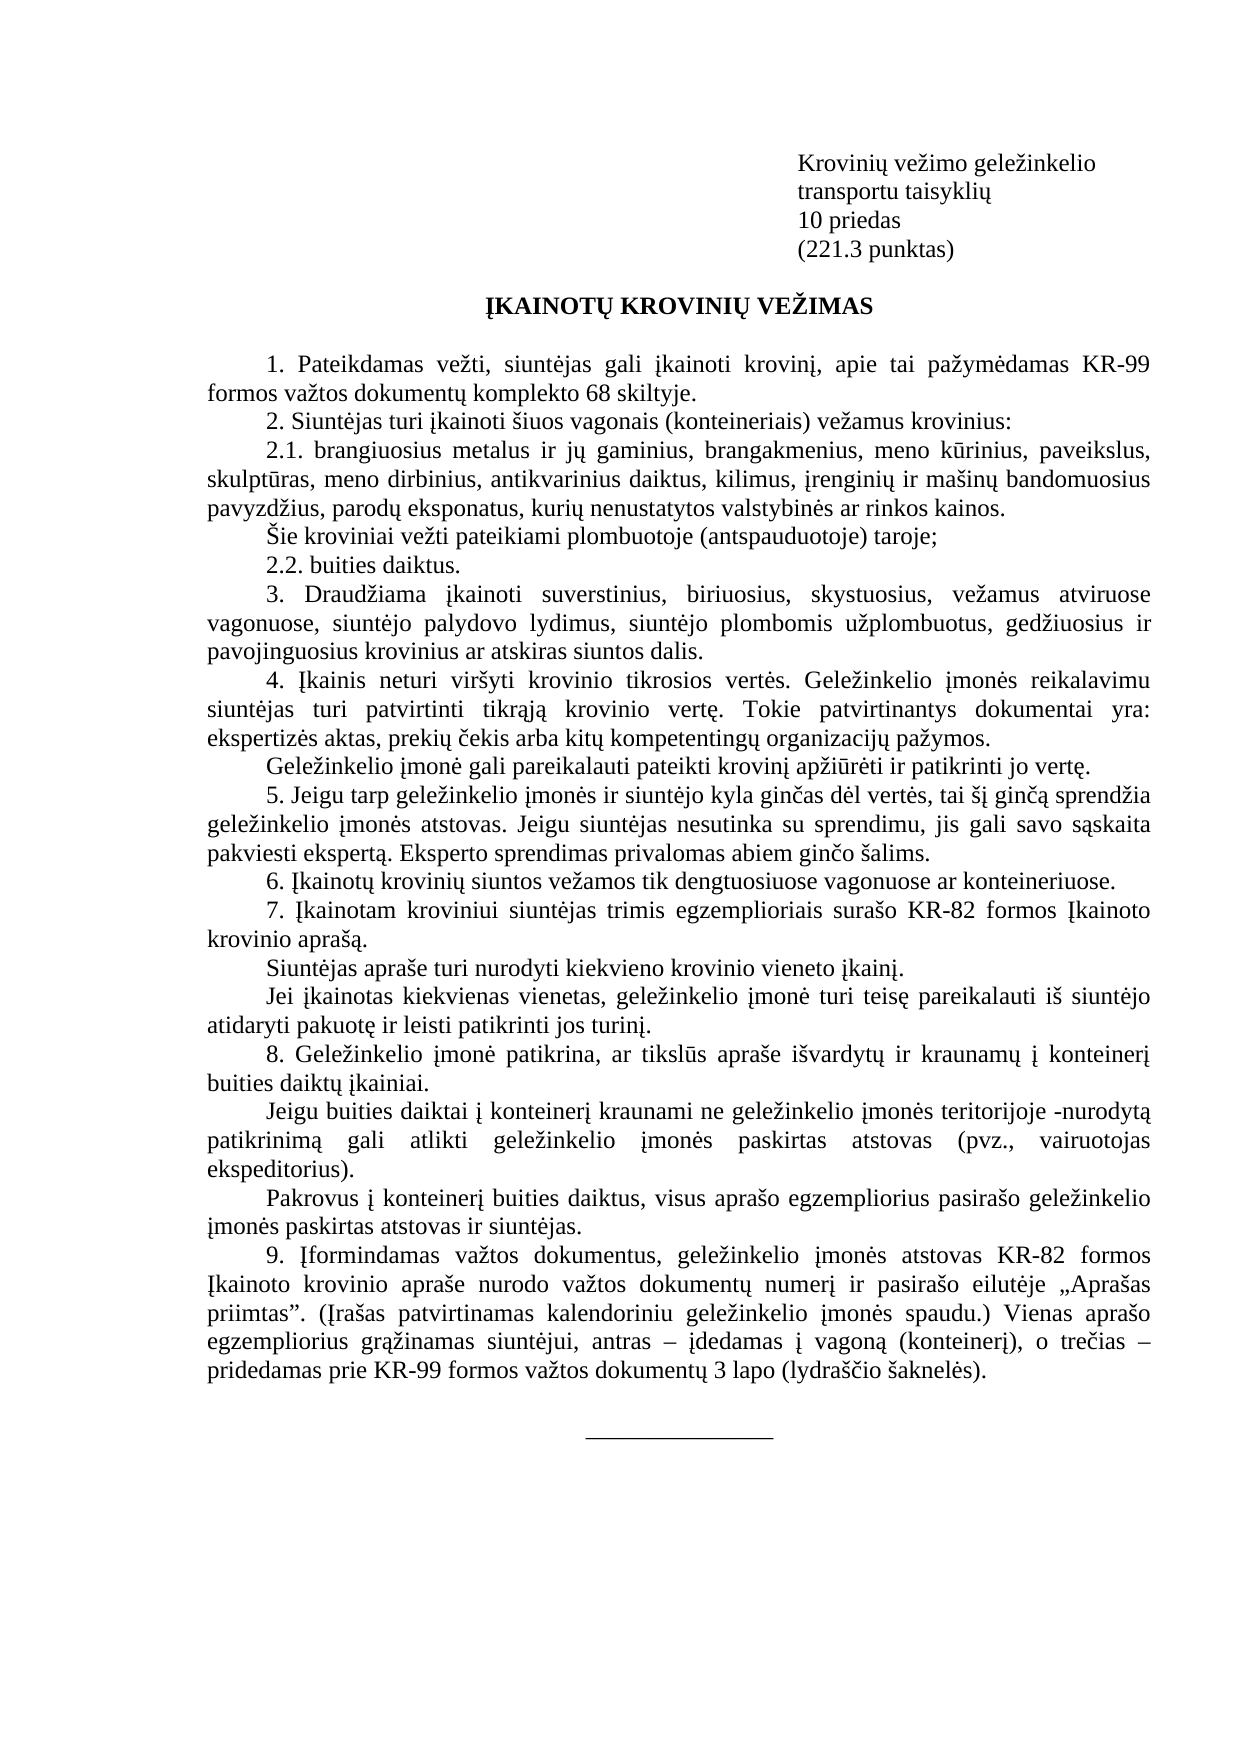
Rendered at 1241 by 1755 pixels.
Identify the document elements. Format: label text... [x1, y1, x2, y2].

text 2.1. brangiuosius metalus ir jų gaminius, brangakmenius, meno kūrinius, paveikslus, skulptūras, meno dirbinius, antikvarinius daiktus, kilimus, įrenginių ir mašinų bandomuosius pavyzdžius, parodų eksponatus, kurių nenustatytos valstybinės ar rinkos kainos. [207, 435, 1152, 521]
text _______________ [207, 1413, 1152, 1441]
text 2.2. buities daiktus. [207, 550, 1152, 579]
text Jeigu buities daiktai į konteinerį kraunami ne geležinkelio įmonės teritorijoje -nurodytą patikrinimą gali atlikti geležinkelio įmonės paskirtas atstovas (pvz., vairuotojas ekspeditorius). [207, 1096, 1152, 1183]
text 9. Įformindamas važtos dokumentus, geležinkelio įmonės atstovas KR-82 formos Įkainoto krovinio apraše nurodo važtos dokumentų numerį ir pasirašo eilutėje „Aprašas priimtas”. (Įrašas patvirtinamas kalendoriniu geležinkelio įmonės spaudu.) Vienas aprašo egzempliorius grąžinamas siuntėjui, antras – įdedamas į vagoną (konteinerį), o trečias – pridedamas prie KR-99 formos važtos dokumentų 3 lapo (lydraščio šaknelės). [207, 1240, 1152, 1384]
text (221.3 punktas) [207, 234, 1152, 263]
text Jei įkainotas kiekvienas vienetas, geležinkelio įmonė turi teisę pareikalauti iš siuntėjo atidaryti pakuotę ir leisti patikrinti jos turinį. [207, 981, 1152, 1039]
text 7. Įkainotam kroviniui siuntėjas trimis egzemplioriais surašo KR-82 formos Įkainoto krovinio aprašą. [207, 895, 1152, 953]
text 10 priedas [207, 205, 1152, 234]
text Siuntėjas apraše turi nurodyti kiekvieno krovinio vieneto įkainį. [207, 953, 1152, 981]
text 1. Pateikdamas vežti, siuntėjas gali įkainoti krovinį, apie tai pažymėdamas KR-99 formos važtos dokumentų komplekto 68 skiltyje. [207, 349, 1152, 406]
text Krovinių vežimo geležinkelio [797, 148, 1152, 176]
text ĮKAINOTŲ KROVINIŲ VEŽIMAS [207, 291, 1152, 320]
text 4. Įkainis neturi viršyti krovinio tikrosios vertės. Geležinkelio įmonės reikalavimu siuntėjas turi patvirtinti tikrąją krovinio vertę. Tokie patvirtinantys dokumentai yra: ekspertizės aktas, prekių čekis arba kitų kompetentingų organizacijų pažymos. [207, 665, 1152, 751]
text 2. Siuntėjas turi įkainoti šiuos vagonais (konteineriais) vežamus krovinius: [207, 406, 1152, 435]
text 6. Įkainotų krovinių siuntos vežamos tik dengtuosiuose vagonuose ar konteineriuose. [207, 866, 1152, 895]
text Šie kroviniai vežti pateikiami plombuotoje (antspauduotoje) taroje; [207, 521, 1152, 550]
text Pakrovus į konteinerį buities daiktus, visus aprašo egzempliorius pasirašo geležinkelio įmonės paskirtas atstovas ir siuntėjas. [207, 1183, 1152, 1240]
text Geležinkelio įmonė gali pareikalauti pateikti krovinį apžiūrėti ir patikrinti jo vertę. [207, 751, 1152, 780]
text 5. Jeigu tarp geležinkelio įmonės ir siuntėjo kyla ginčas dėl vertės, tai šį ginčą sprendžia geležinkelio įmonės atstovas. Jeigu siuntėjas nesutinka su sprendimu, jis gali savo sąskaita pakviesti ekspertą. Eksperto sprendimas privalomas abiem ginčo šalims. [207, 780, 1152, 866]
text 8. Geležinkelio įmonė patikrina, ar tikslūs apraše išvardytų ir kraunamų į konteinerį buities daiktų įkainiai. [207, 1039, 1152, 1096]
text transportu taisyklių [207, 176, 1152, 205]
text 3. Draudžiama įkainoti suverstinius, biriuosius, skystuosius, vežamus atviruose vagonuose, siuntėjo palydovo lydimus, siuntėjo plombomis užplombuotus, gedžiuosius ir pavojinguosius krovinius ar atskiras siuntos dalis. [207, 579, 1152, 665]
